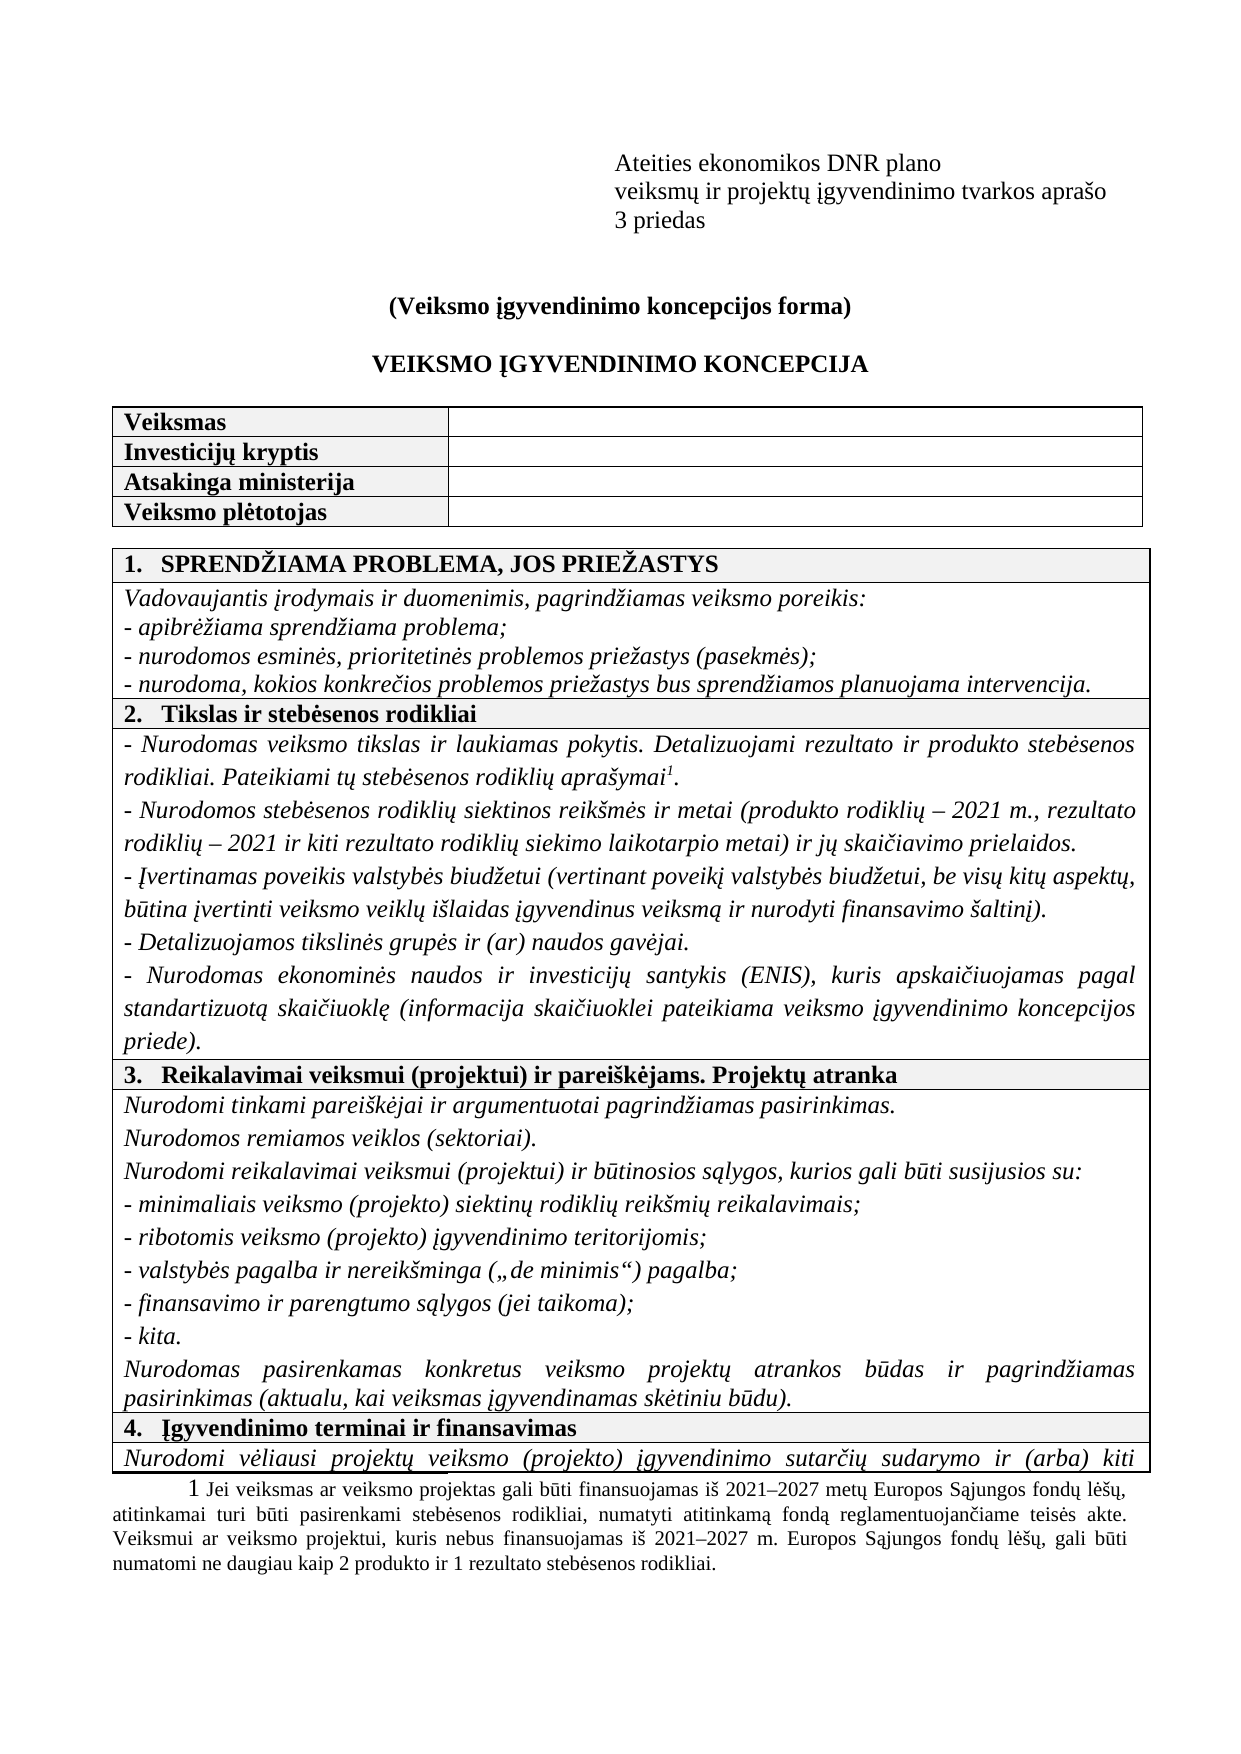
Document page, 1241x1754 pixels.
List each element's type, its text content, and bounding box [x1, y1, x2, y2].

table_cell [449, 467, 1142, 496]
table_cell 2. Tikslas ir stebėsenos rodikliai [113, 699, 1149, 728]
table_header [449, 408, 1142, 436]
table_cell - Nurodomas veiksmo tikslas ir laukiamas pokytis. Detalizuojami rezultato ir produkto stebėsenos rodikliai. Pateikiami tų stebėsenos rodiklių aprašymai. - Nurodomos stebėsenos rodiklių siektinos reikšmės ir metai (produkto rodiklių – 2021 m., rezultato rodiklių – 2021 ir kiti rezultato rodiklių siekimo laikotarpio metai) ir jų skaičiavimo prielaidos. - Įvertinamas poveikis valstybės biudžetui (vertinant poveikį valstybės biudžetui, be visų kitų aspektų, būtina įvertinti veiksmo veiklų išlaidas įgyvendinus veiksmą ir nurodyti finansavimo šaltinį). - Detalizuojamos tikslinės grupės ir (ar) naudos gavėjai. - Nurodomas ekonominės naudos ir investicijų santykis (ENIS), kuris apskaičiuojamas pagal standartizuotą skaičiuoklę (informacija skaičiuoklei pateikiama veiksmo įgyvendinimo koncepcijos priede). [113, 729, 1149, 1059]
table_cell Nurodomi tinkami pareiškėjai ir argumentuotai pagrindžiamas pasirinkimas. Nurodomos remiamos veiklos (sektoriai). Nurodomi reikalavimai veiksmui (projektui) ir būtinosios sąlygos, kurios gali būti susijusios su: - minimaliais veiksmo (projekto) siektinų rodiklių reikšmių reikalavimais; - ribotomis veiksmo (projekto) įgyvendinimo teritorijomis; - valstybės pagalba ir nereikšminga („de minimis“) pagalba; - finansavimo ir parengtumo sąlygos (jei taikoma); - kita. Nurodomas pasirenkamas konkretus veiksmo projektų atrankos būdas ir pagrindžiamas pasirinkimas (aktualu, kai veiksmas įgyvendinamas skėtiniu būdu). [113, 1090, 1149, 1412]
table_cell 3. Reikalavimai veiksmui (projektui) ir pareiškėjams. Projektų atranka [113, 1060, 1149, 1089]
table_cell Nurodomi vėliausi projektų veiksmo (projekto) įgyvendinimo sutarčių sudarymo ir (arba) kiti [113, 1443, 1149, 1471]
table_cell Investicijų kryptis [113, 437, 448, 466]
table_cell Vadovaujantis įrodymais ir duomenimis, pagrindžiamas veiksmo poreikis: - apibrėžiama sprendžiama problema; - nurodomos esminės, prioritetinės problemos priežastys (pasekmės); - nurodoma, kokios konkrečios problemos priežastys bus sprendžiamos planuojama intervencija. [113, 583, 1149, 698]
table_cell 4. Įgyvendinimo terminai ir finansavimas [113, 1413, 1149, 1442]
text Ateities ekonomikos DNR plano [112, 148, 1128, 176]
text veiksmų ir projektų įgyvendinimo tvarkos aprašo [112, 176, 1128, 205]
table_cell Atsakinga ministerija [113, 467, 448, 496]
table_header Veiksmas [113, 408, 448, 436]
text VEIKSMO ĮGYVENDINIMO KONCEPCIJA [112, 349, 1128, 378]
table_header 1. Sprendžiama problema, jos priežastys [113, 549, 1149, 582]
table_cell [449, 437, 1142, 466]
table_cell [449, 497, 1142, 526]
text 3 priedas [112, 205, 1128, 234]
text (Veiksmo įgyvendinimo koncepcijos forma) [112, 291, 1128, 320]
table_cell Veiksmo plėtotojas [113, 497, 448, 526]
